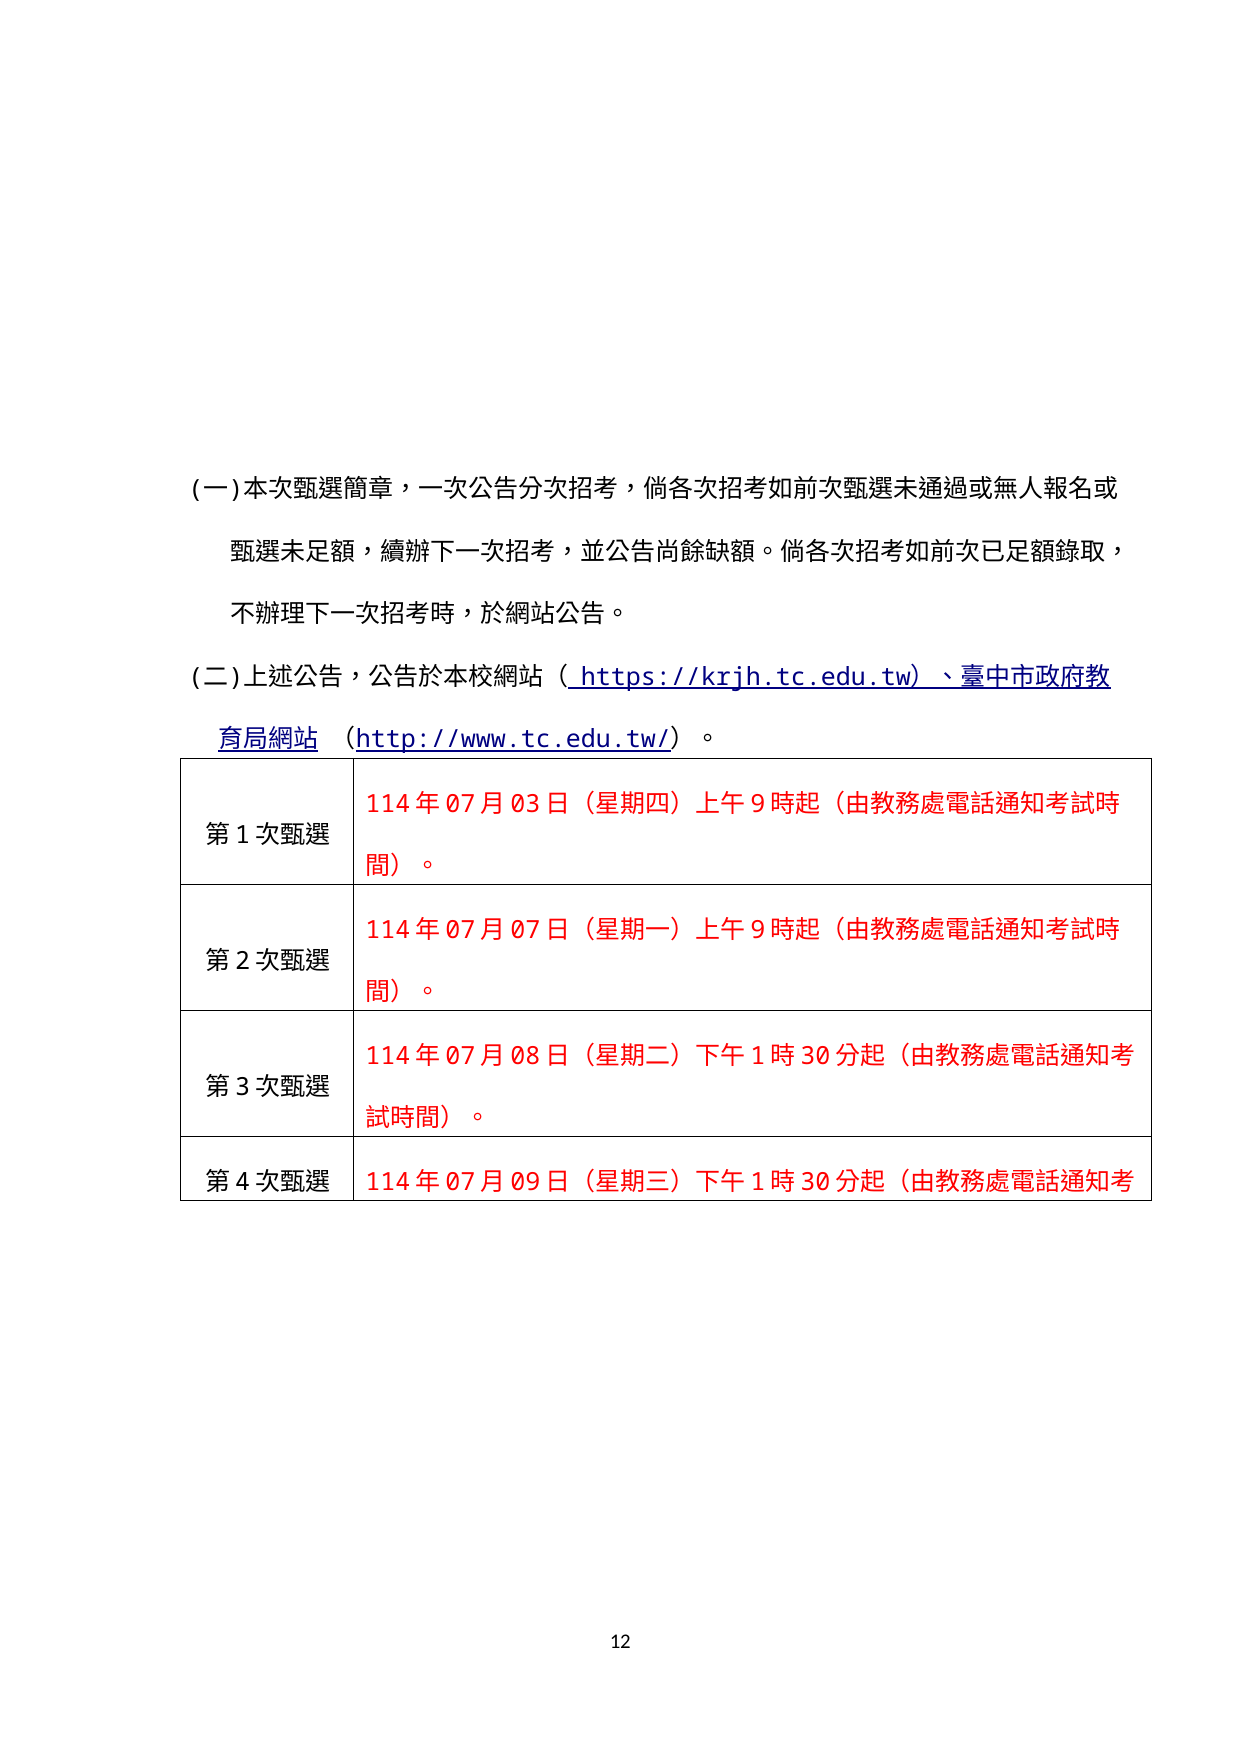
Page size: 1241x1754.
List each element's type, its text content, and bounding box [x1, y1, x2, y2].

table_cell 第4次甄選 [181, 1137, 353, 1199]
table_cell 第2次甄選 [181, 885, 353, 1010]
table_cell 第3次甄選 [181, 1011, 353, 1136]
text (二)上述公告，公告於本校網站（ https://krjh.tc.edu.tw）、臺中市政府教育局網站 （http://www.tc.edu.tw/）。 [143, 633, 1122, 758]
table_header 第1次甄選 [181, 759, 353, 884]
table_cell 114年07月07日（星期一）上午9時起（由教務處電話通知考試時間）。 [354, 885, 1151, 1010]
table_cell 114年07月09日（星期三）下午1時30分起（由教務處電話通知考 [354, 1137, 1151, 1199]
table_header 114年07月03日（星期四）上午9時起（由教務處電話通知考試時間）。 [354, 759, 1151, 884]
text (一)本次甄選簡章，一次公告分次招考，倘各次招考如前次甄選未通過或無人報名或甄選未足額，續辦下一次招考，並公告尚餘缺額。倘各次招考如前次已足額錄取，不辦理下一次招考時，於網站公告。 [143, 445, 1122, 633]
table_cell 114年07月08日（星期二）下午1時30分起（由教務處電話通知考試時間）。 [354, 1011, 1151, 1136]
